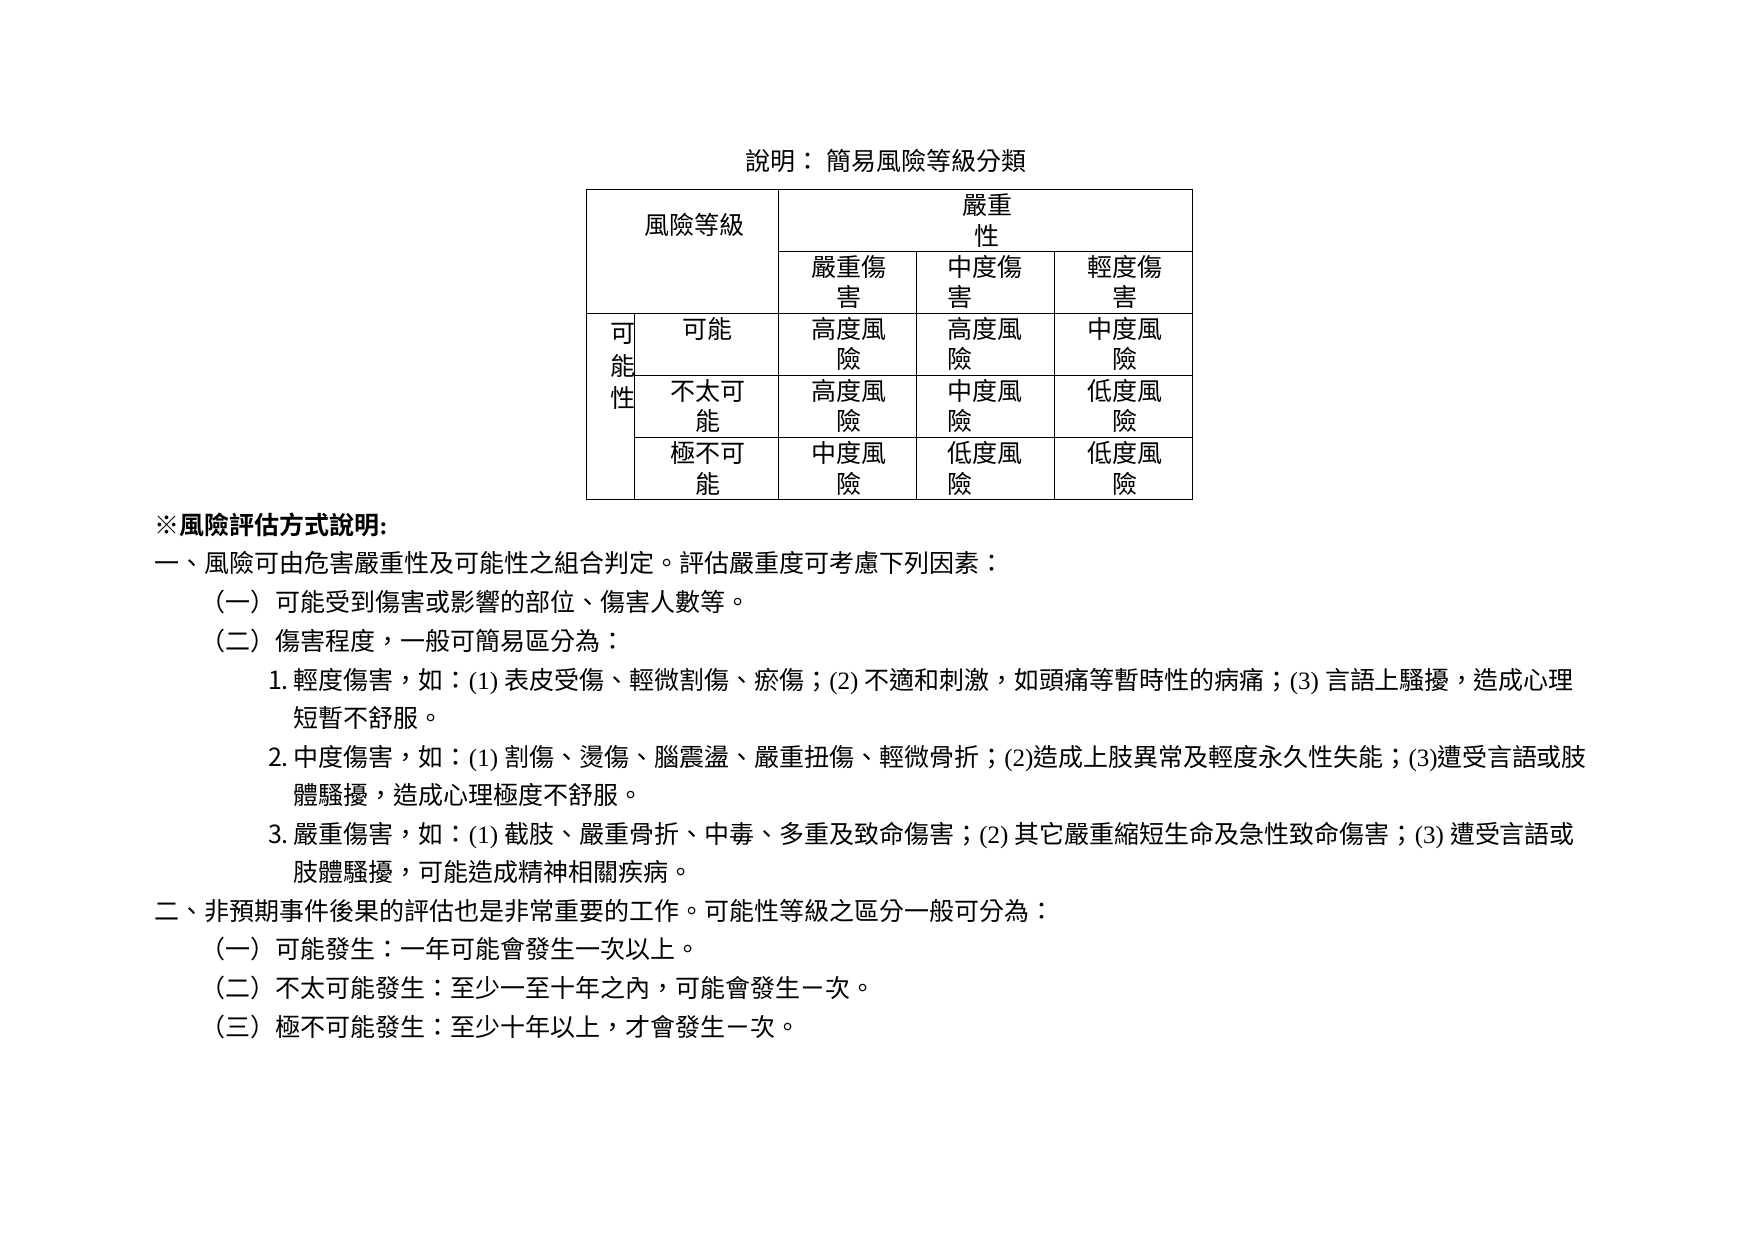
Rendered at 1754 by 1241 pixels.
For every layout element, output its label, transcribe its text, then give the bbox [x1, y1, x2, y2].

list 輕度傷害，如：(1) 表皮受傷、輕微割傷、瘀傷；(2) 不適和刺激，如頭痛等暫時性的病痛；(3) 言語上騷擾，造成心理短暫不舒服。 [269, 660, 1594, 735]
table_header 嚴重性 [779, 190, 1192, 251]
text 二、非預期事件後果的評估也是非常重要的工作。可能性等級之區分一般可分為： [154, 891, 1637, 927]
table_cell 高度風險 [779, 376, 916, 437]
text （二）不太可能發生：至少一至十年之內，可能會發生ㄧ次。 [200, 968, 1637, 1005]
list 嚴重傷害，如：(1) 截肢、嚴重骨折、中毒、多重及致命傷害；(2) 其它嚴重縮短生命及急性致命傷害；(3) 遭受言語或肢體騷擾，可能造成精神相關疾病。 [269, 814, 1594, 889]
text （三）極不可能發生：至少十年以上，才會發生ㄧ次。 [200, 1007, 1637, 1044]
table_cell 中度風險 [1055, 314, 1192, 375]
table_cell 低度風險 [1055, 438, 1192, 499]
table_cell 低度風險 [917, 438, 1054, 499]
text （一）可能發生：一年可能會發生一次以上。 [200, 930, 1637, 966]
text 一、風險可由危害嚴重性及可能性之組合判定。評估嚴重度可考慮下列因素： [154, 544, 1637, 580]
table_cell 可能 [635, 314, 778, 375]
table_cell 中度風險 [779, 438, 916, 499]
list 中度傷害，如：(1) 割傷、燙傷、腦震盪、嚴重扭傷、輕微骨折；(2)造成上肢異常及輕度永久性失能；(3)遭受言語或肢體騷擾，造成心理極度不舒服。 [269, 737, 1607, 812]
table_cell 極不可能 [635, 438, 778, 499]
table_cell 不太可能 [635, 376, 778, 437]
text （二）傷害程度，一般可簡易區分為： [200, 622, 1637, 658]
table_cell 中度風險 [917, 376, 1054, 437]
text 說明： 簡易風險等級分類 [699, 141, 1071, 177]
text （一）可能受到傷害或影響的部位、傷害人數等。 [200, 583, 1637, 619]
table_header 風險等級 [587, 190, 778, 313]
table_cell 低度風險 [1055, 376, 1192, 437]
table_cell 嚴重傷害 [779, 252, 916, 313]
table_cell 輕度傷害 [1055, 252, 1192, 313]
text ※風險評估方式說明: [154, 505, 1637, 541]
table_cell 可能 性 [587, 314, 634, 499]
table_cell 高度風險 [779, 314, 916, 375]
table_cell 高度風險 [917, 314, 1054, 375]
table_cell 中度傷害 [917, 252, 1054, 313]
